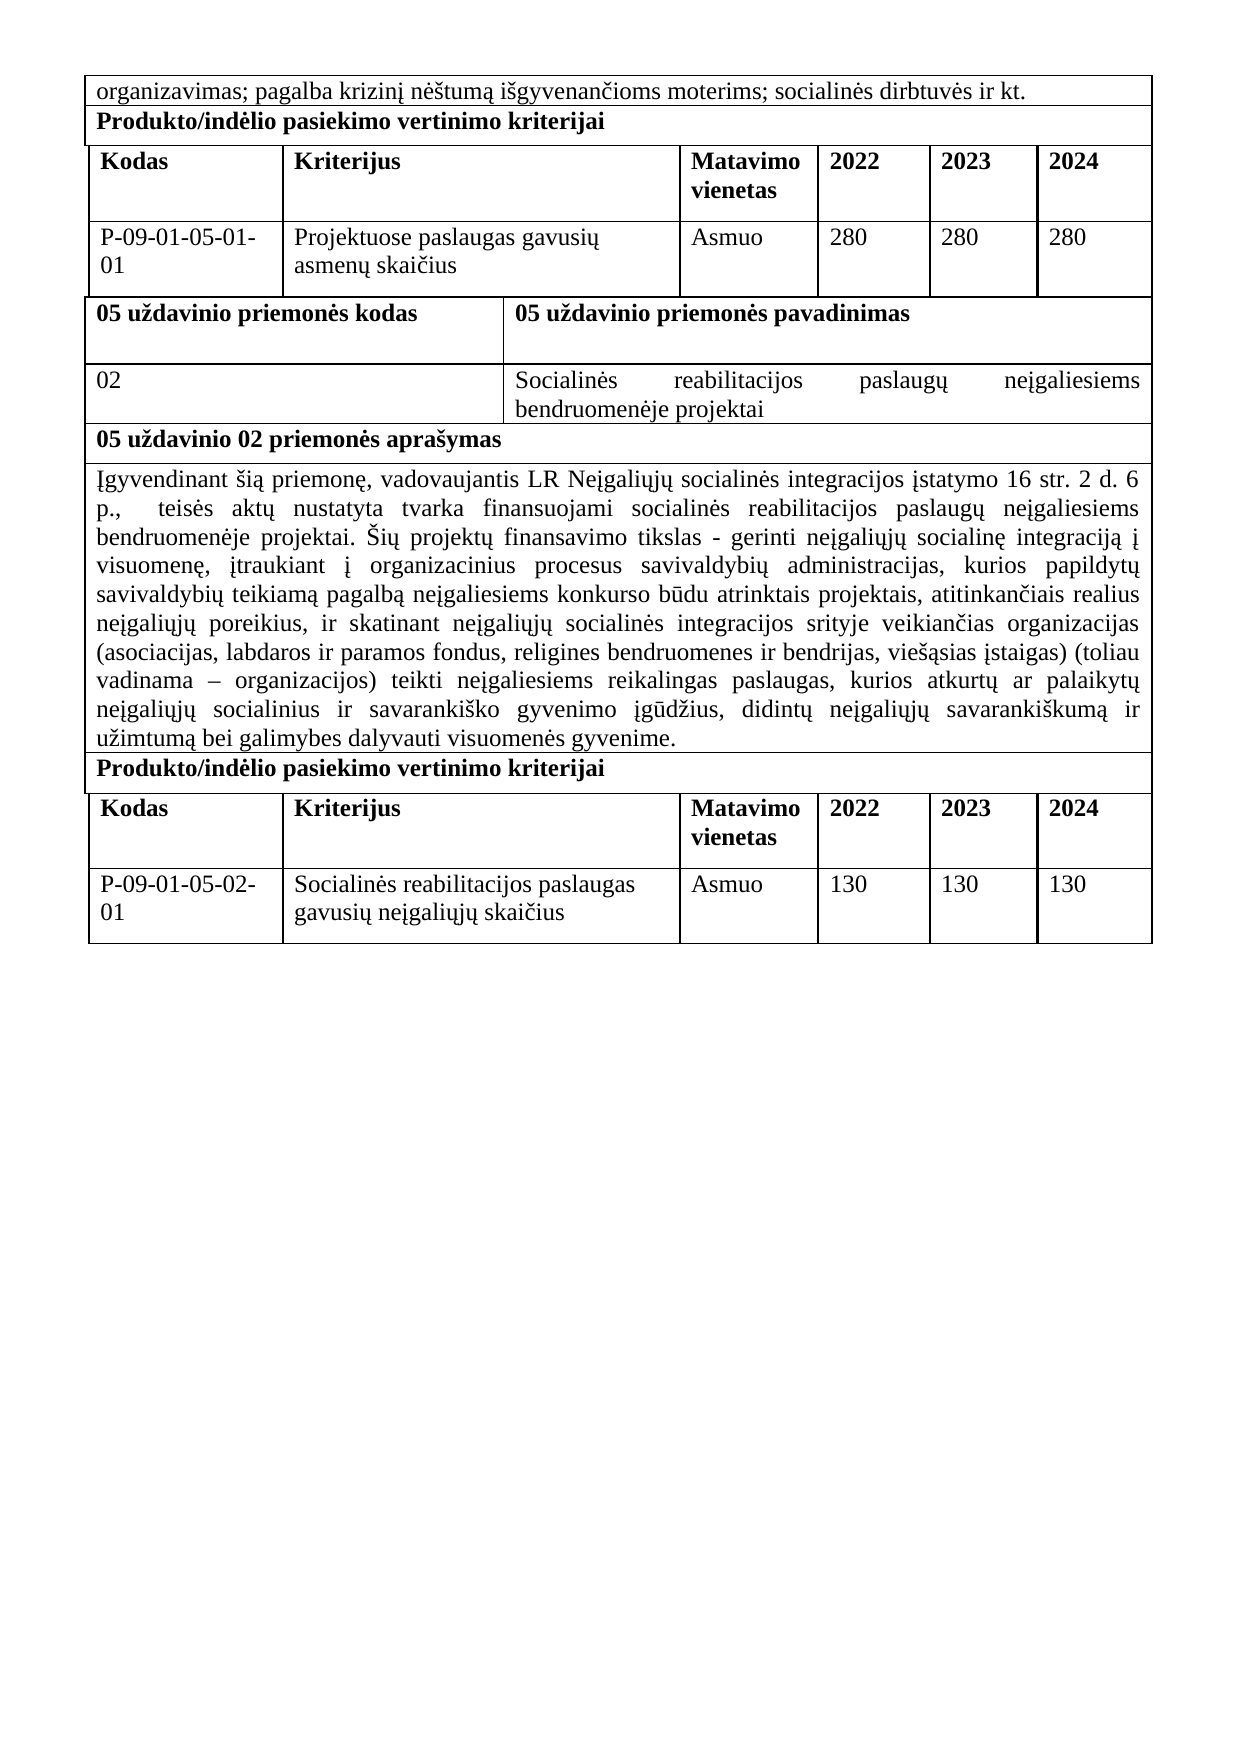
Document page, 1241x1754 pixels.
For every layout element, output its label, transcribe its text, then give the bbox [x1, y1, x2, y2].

table_cell Matavimo vienetas [681, 794, 817, 868]
table_cell 2023 [931, 794, 1036, 868]
table_cell 280 [1039, 222, 1151, 296]
table_cell Įgyvendinant šią priemonę, vadovaujantis LR Neįgaliųjų socialinės integracijos įstatymo 16 str. 2 d. 6 p., teisės aktų nustatyta tvarka finansuojami socialinės reabilitacijos paslaugų neįgaliesiems bendruomenėje projektai. Šių projektų finansavimo tikslas - gerinti neįgaliųjų socialinę integraciją į visuomenę, įtraukiant į organizacinius procesus savivaldybių administracijas, kurios papildytų savivaldybių teikiamą pagalbą neįgaliesiems konkurso būdu atrinktais projektais, atitinkančiais realius neįgaliųjų poreikius, ir skatinant neįgaliųjų socialinės integracijos srityje veikiančias organizacijas (asociacijas, labdaros ir paramos fondus, religines bendruomenes ir bendrijas, viešąsias įstaigas) (toliau vadinama – organizacijos) teikti neįgaliesiems reikalingas paslaugas, kurios atkurtų ar palaikytų neįgaliųjų socialinius ir savarankiško gyvenimo įgūdžius, didintų neįgaliųjų savarankiškumą ir užimtumą bei galimybes dalyvauti visuomenės gyvenime. [86, 464, 1151, 752]
table_cell 130 [819, 869, 929, 943]
table_cell 2023 [931, 146, 1036, 221]
table_cell 05 uždavinio priemonės kodas [86, 298, 503, 363]
table_cell 05 uždavinio 02 priemonės aprašymas [86, 424, 1151, 463]
table_cell P-09-01-05-01-01 [90, 222, 282, 296]
table_cell Asmuo [681, 222, 817, 296]
table_cell Produkto/indėlio pasiekimo vertinimo kriterijai [86, 753, 1151, 792]
table_cell 2024 [1039, 794, 1151, 868]
table_cell Socialinės reabilitacijos paslaugas gavusių neįgaliųjų skaičius [284, 869, 679, 943]
table_cell 130 [931, 869, 1036, 943]
table_cell P-09-01-05-02-01 [90, 869, 282, 943]
table_cell Produkto/indėlio pasiekimo vertinimo kriterijai [86, 106, 1151, 145]
table_cell 280 [819, 222, 929, 296]
table_cell 280 [931, 222, 1036, 296]
table_cell Projektuose paslaugas gavusių asmenų skaičius [284, 222, 679, 296]
table_cell Kodas [90, 146, 282, 221]
table_cell 02 [86, 365, 503, 423]
table_cell Kodas [90, 794, 282, 868]
table_cell Matavimo vienetas [681, 146, 817, 221]
table_cell 130 [1039, 869, 1151, 943]
table_cell organizavimas; pagalba krizinį nėštumą išgyvenančioms moterims; socialinės dirbtuvės ir kt. [86, 76, 1151, 105]
table_cell Asmuo [681, 869, 817, 943]
table_cell Kriterijus [284, 146, 679, 221]
table_cell Kriterijus [284, 794, 679, 868]
table_cell 2022 [819, 794, 929, 868]
table_cell Socialinės reabilitacijos paslaugų neįgaliesiems bendruomenėje projektai [504, 365, 1151, 423]
table_cell 2022 [819, 146, 929, 221]
table_cell 2024 [1039, 146, 1151, 221]
table_cell 05 uždavinio priemonės pavadinimas [504, 298, 1151, 363]
